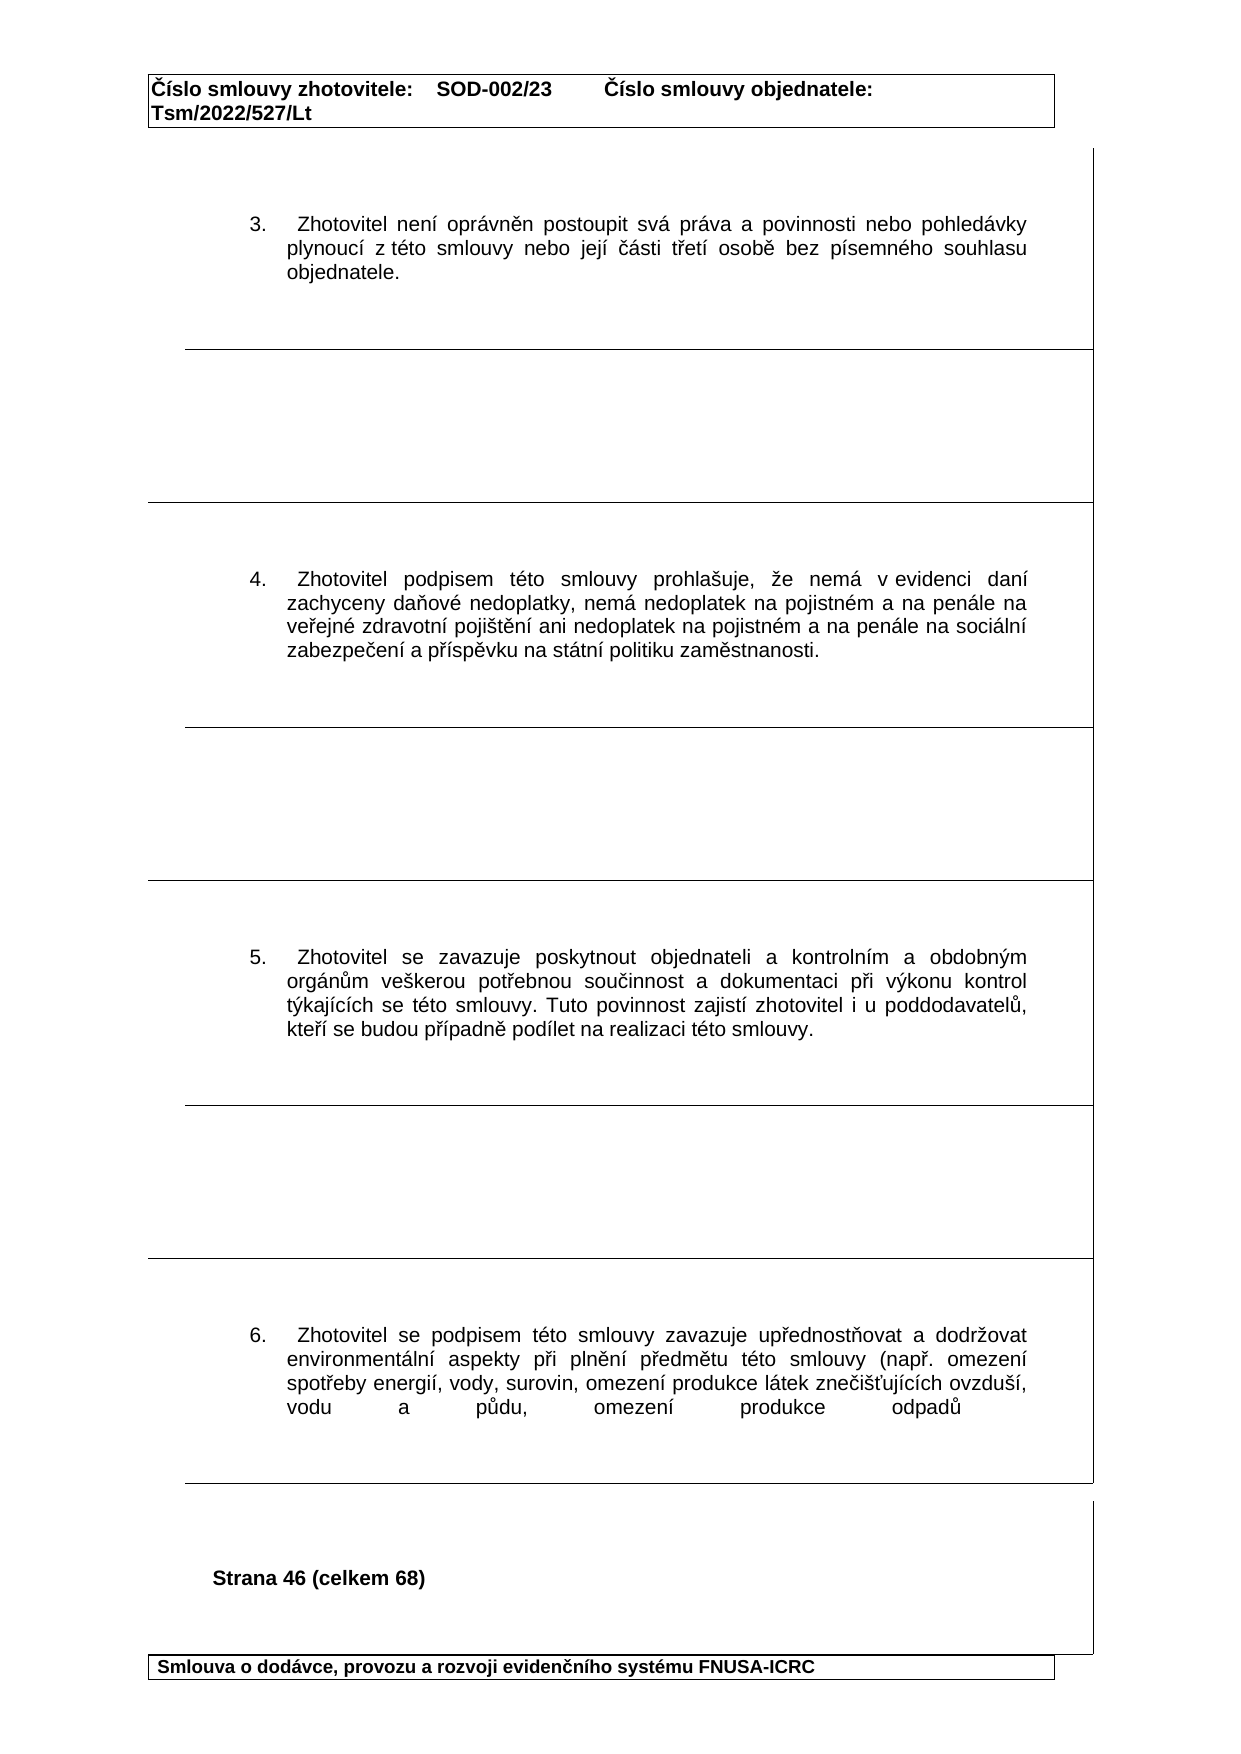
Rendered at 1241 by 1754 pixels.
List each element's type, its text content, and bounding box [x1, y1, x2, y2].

list Zhotovitel podpisem této smlouvy prohlašuje, že nemá v evidenci daní zachyceny daňové nedoplatky, nemá nedoplatek na pojistném a na penále na veřejné zdravotní pojištění ani nedoplatek na pojistném a na penále na sociální zabezpečení a příspěvku na státní politiku zaměstnanosti. [185, 502, 1093, 727]
list Zhotovitel není oprávněn postoupit svá práva a povinnosti nebo pohledávky plynoucí z této smlouvy nebo její části třetí osobě bez písemného souhlasu objednatele. [185, 148, 1093, 349]
list Zhotovitel se zavazuje poskytnout objednateli a kontrolním a obdobným orgánům veškerou potřebnou součinnost a dokumentaci při výkonu kontrol týkajících se této smlouvy. Tuto povinnost zajistí zhotovitel i u poddodavatelů, kteří se budou případně podílet na realizaci této smlouvy. [185, 880, 1093, 1105]
list Zhotovitel se podpisem této smlouvy zavazuje upřednostňovat a dodržovat environmentální aspekty při plnění předmětu této smlouvy (např. omezení spotřeby energií, vody, surovin, omezení produkce látek znečišťujících ovzduší, vodu a půdu, omezení produkce odpadů [185, 1258, 1093, 1483]
